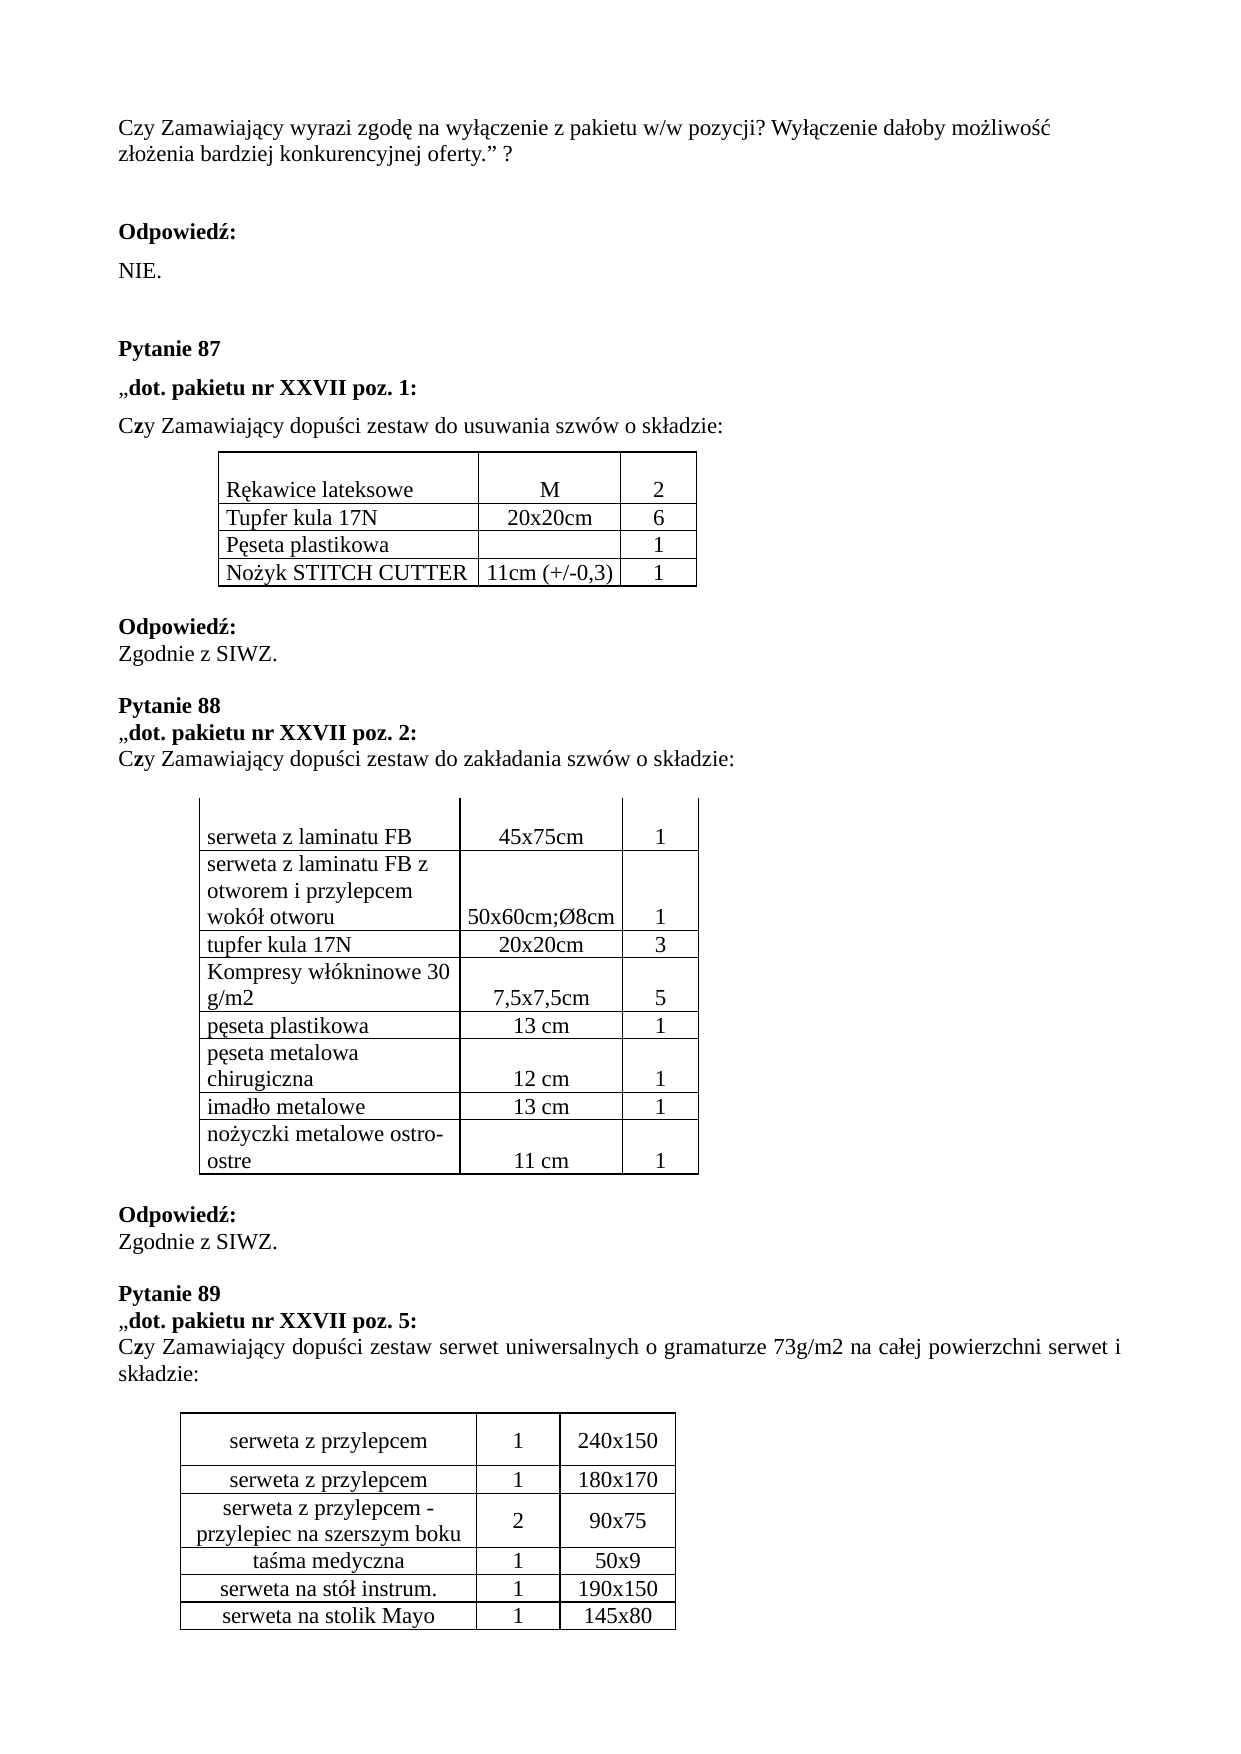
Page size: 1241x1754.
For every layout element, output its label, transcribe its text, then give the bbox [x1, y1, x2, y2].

text Czy Zamawiający dopuści zestaw do zakładania szwów o składzie: [118, 745, 1123, 772]
table_cell 1 [623, 1012, 698, 1038]
text Czy Zamawiający dopuści zestaw do usuwania szwów o składzie: [118, 412, 1123, 439]
table_header Rękawice lateksowe [219, 453, 478, 503]
text Pytanie 88 [118, 692, 1123, 719]
table_cell 180x170 [561, 1466, 675, 1493]
table_header 1 [623, 798, 698, 849]
text „dot. pakietu nr XXVII poz. 1: [118, 373, 1123, 400]
table_cell 50x9 [561, 1548, 675, 1574]
table_cell Nożyk STITCH CUTTER [219, 559, 478, 585]
text Pytanie 87 [118, 335, 1123, 361]
table_cell 1 [621, 531, 696, 558]
text Zgodnie z SIWZ. [118, 640, 1123, 666]
text „dot. pakietu nr XXVII poz. 5: [118, 1307, 1123, 1333]
text Czy Zamawiający dopuści zestaw serwet uniwersalnych o gramaturze 73g/m2 na całej powierzchni serwet i składzie: [118, 1333, 1123, 1386]
table_cell 13 cm [461, 1012, 622, 1038]
table_header serweta z przylepcem [181, 1414, 476, 1465]
text „dot. pakietu nr XXVII poz. 2: [118, 719, 1123, 745]
table_header M [479, 453, 620, 503]
table_cell serweta na stół instrum. [181, 1575, 476, 1601]
table_cell serweta na stolik Mayo [181, 1603, 476, 1629]
table_header 45x75cm [461, 798, 622, 849]
table_cell Tupfer kula 17N [219, 504, 478, 530]
table_cell 1 [477, 1466, 559, 1493]
table_cell 2 [477, 1494, 559, 1547]
table_cell Kompresy włókninowe 30 g/m2 [200, 958, 459, 1011]
text Odpowiedź: [118, 218, 1123, 244]
text Odpowiedź: [118, 1201, 1123, 1228]
table_cell 1 [621, 559, 696, 585]
table_cell 190x150 [561, 1575, 675, 1601]
table_cell 1 [623, 1120, 698, 1173]
table_cell serweta z przylepcem - przylepiec na szerszym boku [181, 1494, 476, 1547]
table_cell 1 [477, 1603, 559, 1629]
table_cell pęseta metalowa chirugiczna [200, 1039, 459, 1092]
table_cell 1 [623, 1093, 698, 1119]
table_cell serweta z przylepcem [181, 1466, 476, 1493]
table_cell 7,5x7,5cm [461, 958, 622, 1011]
table_cell 11 cm [461, 1120, 622, 1173]
table_cell 20x20cm [461, 931, 622, 957]
table_cell taśma medyczna [181, 1548, 476, 1574]
table_header 240x150 [561, 1414, 675, 1465]
text Pytanie 89 [118, 1281, 1123, 1307]
text Zgodnie z SIWZ. [118, 1228, 1123, 1254]
table_cell 1 [477, 1575, 559, 1601]
table_cell Pęseta plastikowa [219, 531, 478, 558]
table_cell 20x20cm [479, 504, 620, 530]
table_cell 13 cm [461, 1093, 622, 1119]
table_cell 50x60cm;Ø8cm [461, 851, 622, 929]
table_cell 1 [477, 1548, 559, 1574]
text NIE. [118, 257, 1123, 283]
table_cell pęseta plastikowa [200, 1012, 459, 1038]
table_cell tupfer kula 17N [200, 931, 459, 957]
table_cell 5 [623, 958, 698, 1011]
table_cell imadło metalowe [200, 1093, 459, 1119]
table_cell nożyczki metalowe ostro-ostre [200, 1120, 459, 1173]
table_cell serweta z laminatu FB z otworem i przylepcem wokół otworu [200, 851, 459, 929]
table_cell 145x80 [561, 1603, 675, 1629]
table_cell 90x75 [561, 1494, 675, 1547]
text Odpowiedź: [118, 613, 1123, 640]
table_cell 1 [623, 1039, 698, 1092]
table_cell 1 [623, 851, 698, 929]
table_header 2 [621, 453, 696, 503]
table_cell [479, 531, 620, 558]
table_cell 6 [621, 504, 696, 530]
table_cell 11cm (+/-0,3) [479, 559, 620, 585]
text Czy Zamawiający wyrazi zgodę na wyłączenie z pakietu w/w pozycji? Wyłączenie dałoby możliwość złożenia bardziej konkurencyjnej oferty.” ? [118, 114, 1123, 167]
table_header serweta z laminatu FB [200, 798, 459, 849]
table_cell 12 cm [461, 1039, 622, 1092]
table_header 1 [477, 1414, 559, 1465]
table_cell 3 [623, 931, 698, 957]
